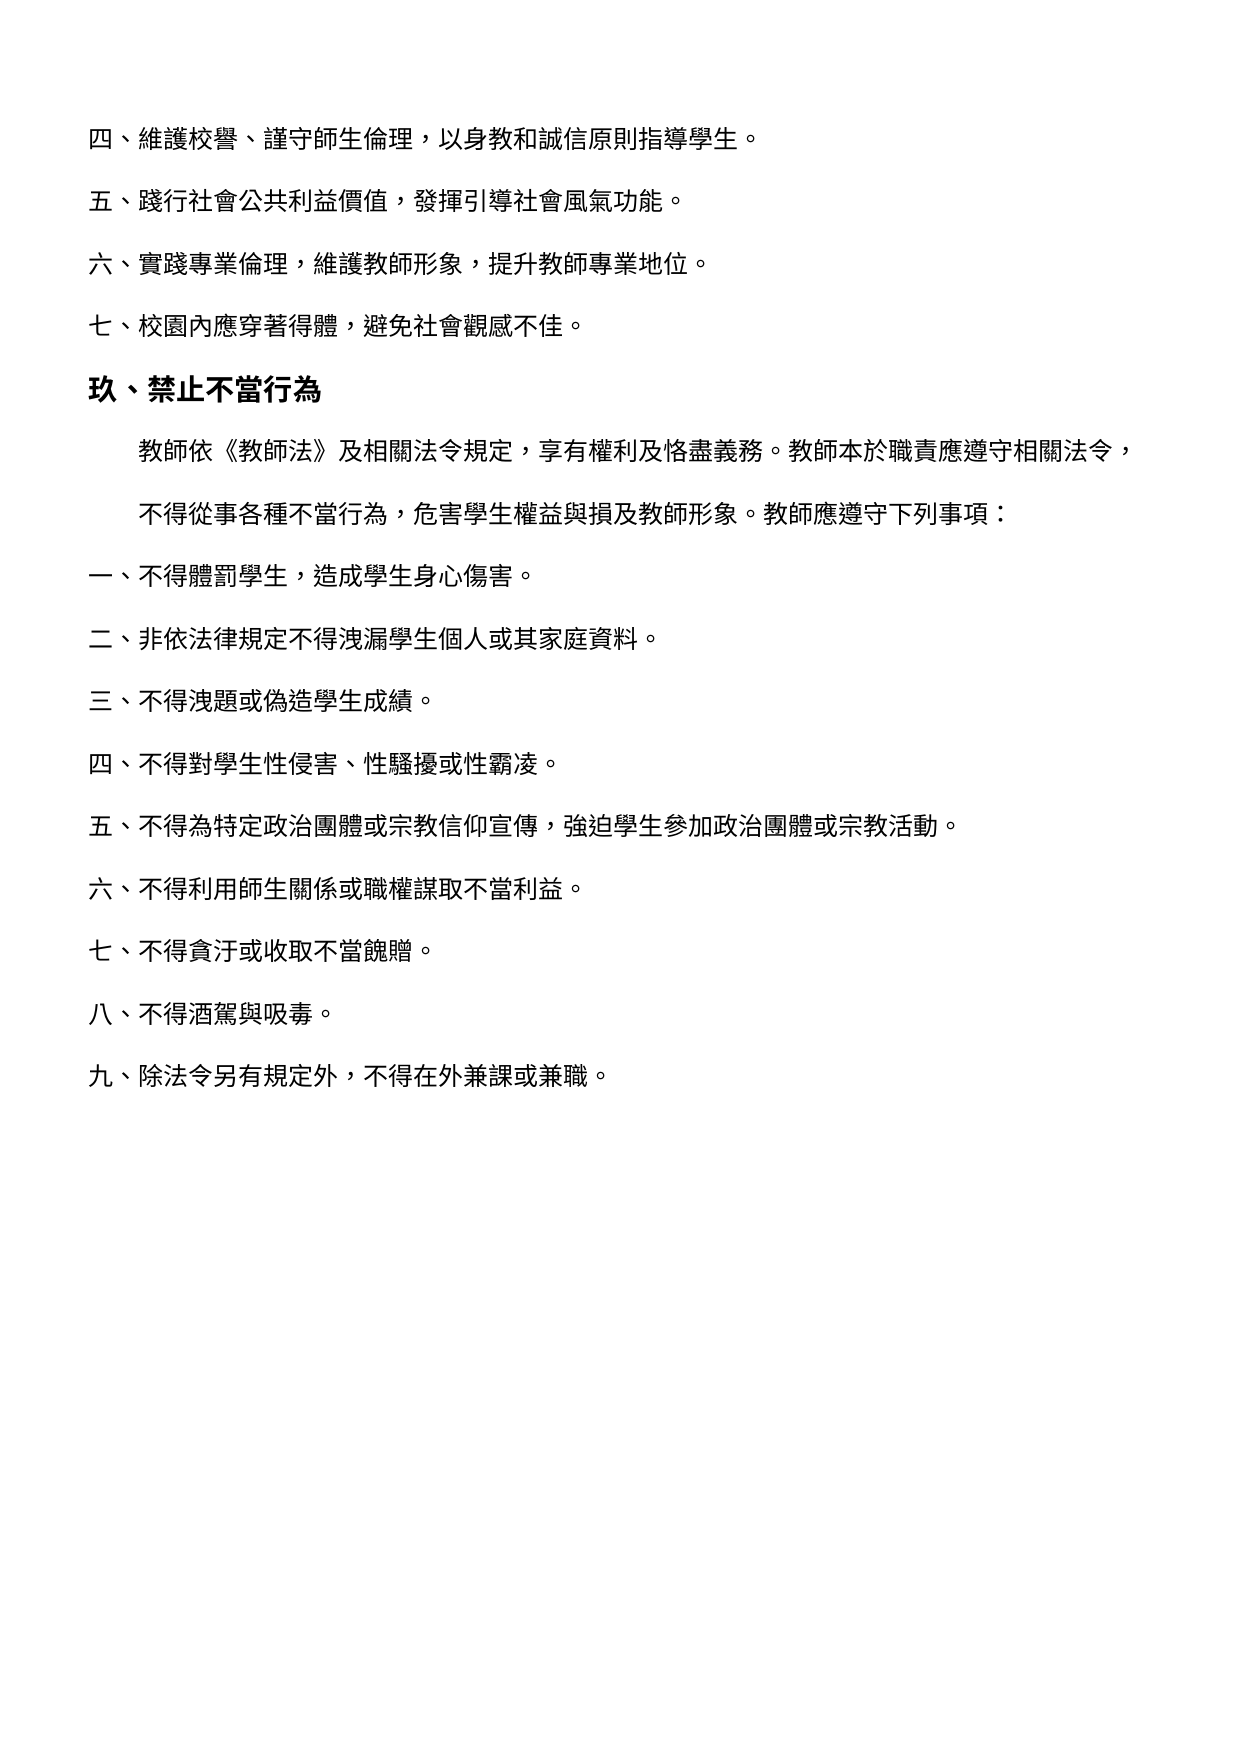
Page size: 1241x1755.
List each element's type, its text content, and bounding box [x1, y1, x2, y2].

text 七、不得貪汙或收取不當餽贈。 [89, 908, 1152, 971]
text 玖、禁止不當行為 [89, 346, 1152, 408]
text 三、不得洩題或偽造學生成績。 [89, 658, 1152, 721]
text 九、除法令另有規定外，不得在外兼課或兼職。 [89, 1033, 1152, 1096]
text 七、校園內應穿著得體，避免社會觀感不佳。 [89, 283, 1152, 346]
text 二、非依法律規定不得洩漏學生個人或其家庭資料。 [89, 596, 1152, 658]
text 教師依《教師法》及相關法令規定，享有權利及恪盡義務。教師本於職責應遵守相關法令，不得從事各種不當行為，危害學生權益與損及教師形象。教師應遵守下列事項： [139, 408, 1152, 533]
text 六、不得利用師生關係或職權謀取不當利益。 [89, 846, 1152, 908]
text 四、不得對學生性侵害、性騷擾或性霸凌。 [89, 721, 1152, 783]
text 五、不得為特定政治團體或宗教信仰宣傳，強迫學生參加政治團體或宗教活動。 [89, 783, 1152, 846]
text 四、維護校譽、謹守師生倫理，以身教和誠信原則指導學生。 [89, 96, 1152, 158]
text 一、不得體罰學生，造成學生身心傷害。 [89, 533, 1152, 596]
text 八、不得酒駕與吸毒。 [89, 971, 1152, 1033]
text 五、踐行社會公共利益價值，發揮引導社會風氣功能。 [89, 158, 1152, 221]
text 六、實踐專業倫理，維護教師形象，提升教師專業地位。 [89, 221, 1152, 283]
